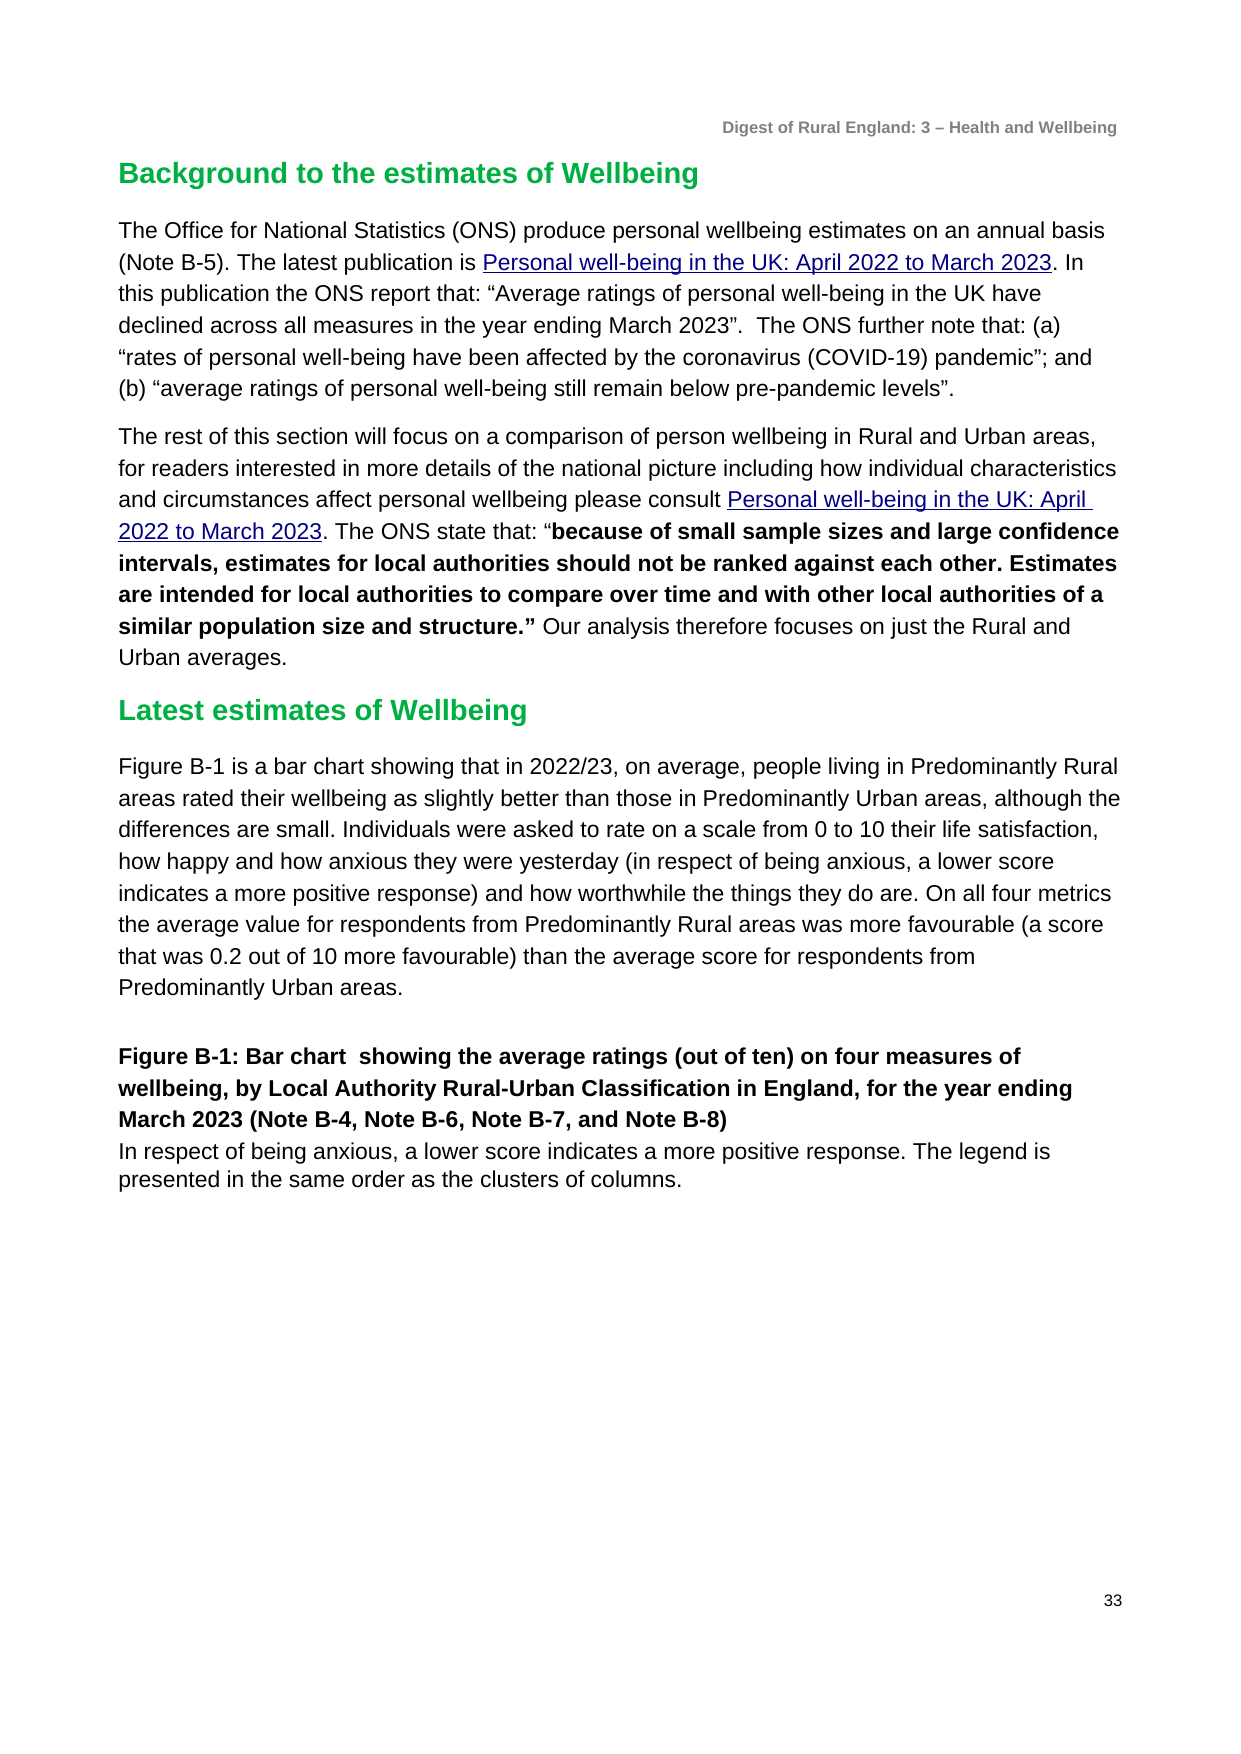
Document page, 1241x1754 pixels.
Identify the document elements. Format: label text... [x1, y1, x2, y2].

text The rest of this section will focus on a comparison of person wellbeing in Rural and Urban areas, for readers interested in more details of the national picture including how individual characteristics and circumstances affect personal wellbeing please consult Personal well-being in the UK: April 2022 to March 2023. The ONS state that: “because of small sample sizes and large confidence intervals, estimates for local authorities should not be ranked against each other. Estimates are intended for local authorities to compare over time and with other local authorities of a similar population size and structure.” Our analysis therefore focuses on just the Rural and Urban averages. [118, 423, 1122, 671]
text The Office for National Statistics (ONS) produce personal wellbeing estimates on an annual basis (Note B-5). The latest publication is Personal well-being in the UK: April 2022 to March 2023. In this publication the ONS report that: “Average ratings of personal well-being in the UK have declined across all measures in the year ending March 2023”. The ONS further note that: (a) “rates of personal well-being have been affected by the coronavirus (COVID-19) pandemic”; and (b) “average ratings of personal well-being still remain below pre-pandemic levels”. [118, 217, 1122, 401]
subtitle Latest estimates of Wellbeing [118, 692, 1122, 726]
text Figure B‑1 is a bar chart showing that in 2022/23, on average, people living in Predominantly Rural areas rated their wellbeing as slightly better than those in Predominantly Urban areas, although the differences are small. Individuals were asked to rate on a scale from 0 to 10 their life satisfaction, how happy and how anxious they were yesterday (in respect of being anxious, a lower score indicates a more positive response) and how worthwhile the things they do are. On all four metrics the average value for respondents from Predominantly Rural areas was more favourable (a score that was 0.2 out of 10 more favourable) than the average score for respondents from Predominantly Urban areas. [118, 753, 1122, 1001]
text Figure B‑1: Bar chart showing the average ratings (out of ten) on four measures of wellbeing, by Local Authority Rural-Urban Classification in England, for the year ending March 2023 (Note B-4, Note B-6, Note B-7, and Note B-8) [118, 1043, 1122, 1133]
text In respect of being anxious, a lower score indicates a more positive response. The legend is presented in the same order as the clusters of columns. [118, 1138, 1122, 1192]
subtitle Background to the estimates of Wellbeing [118, 156, 1122, 190]
